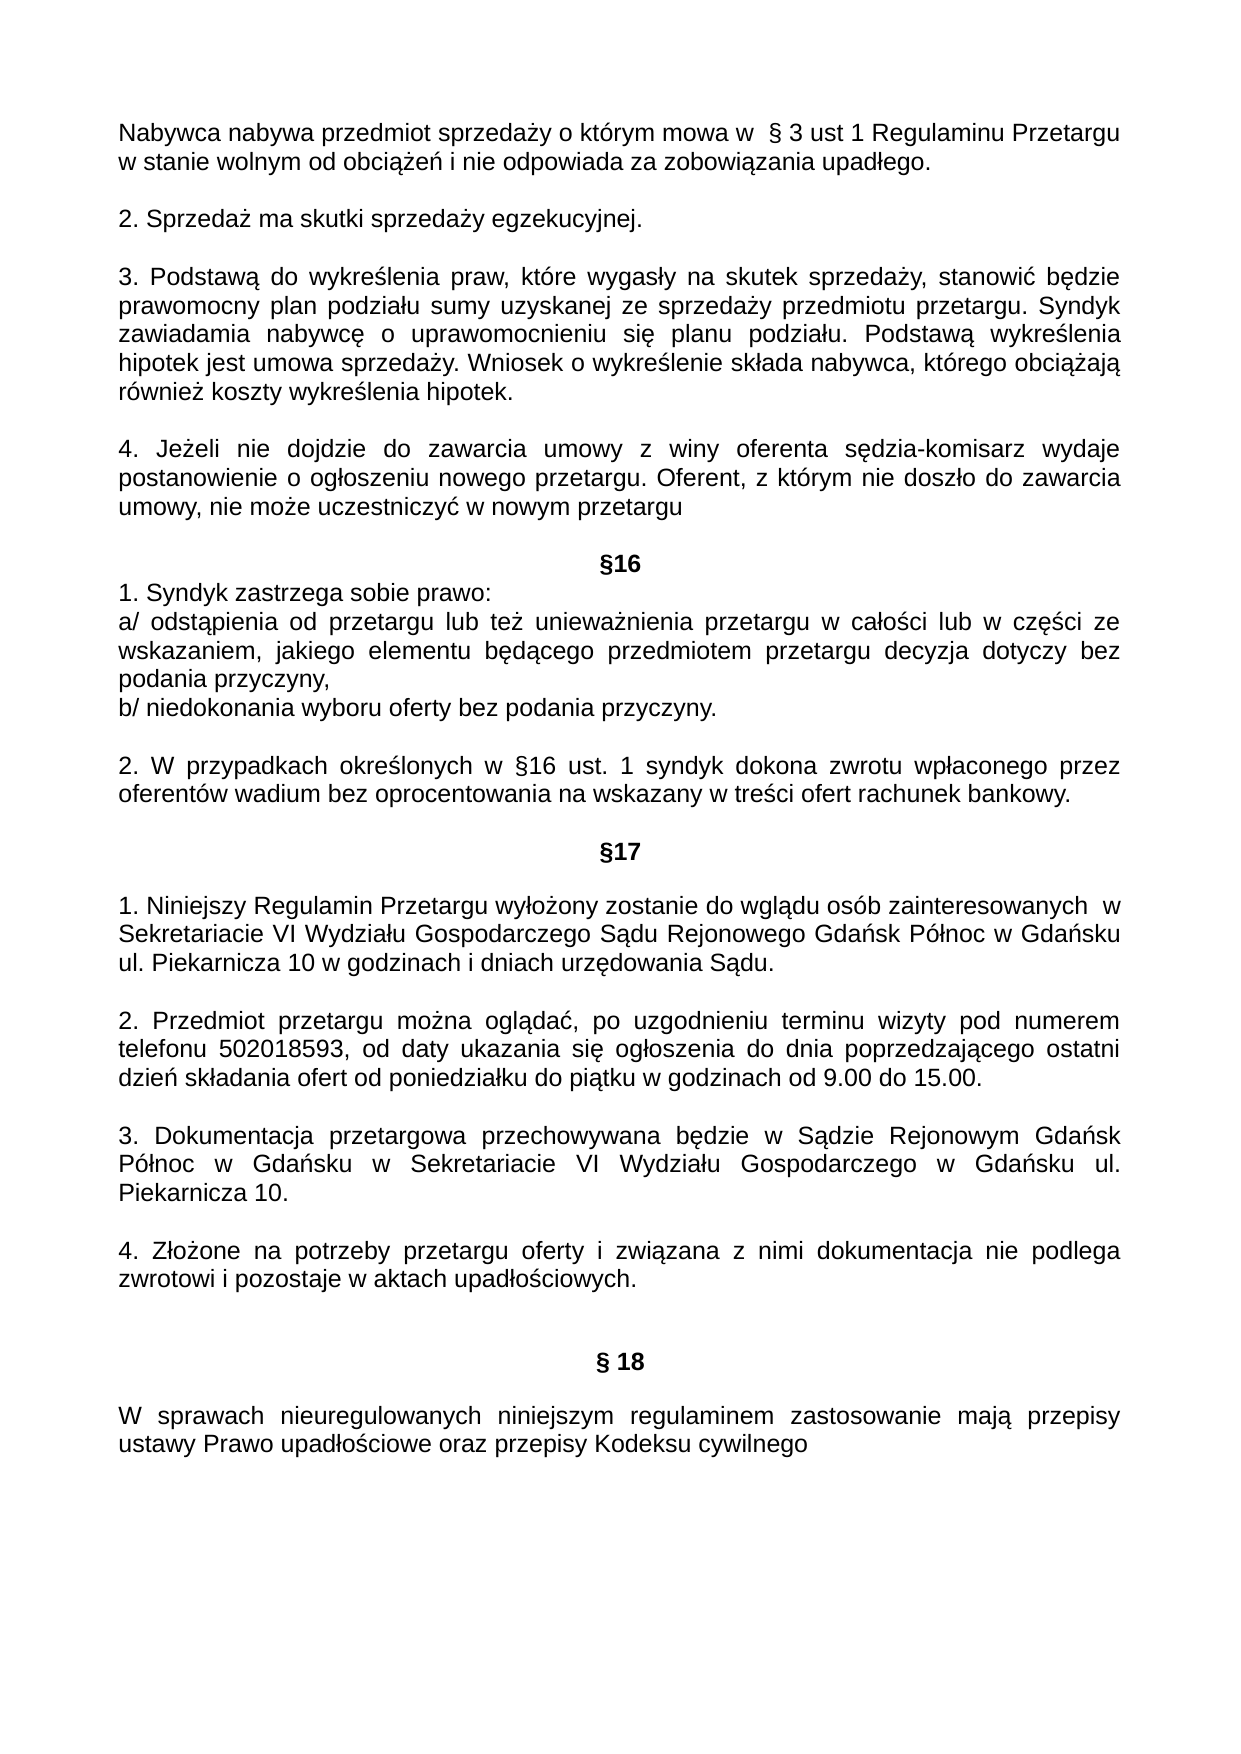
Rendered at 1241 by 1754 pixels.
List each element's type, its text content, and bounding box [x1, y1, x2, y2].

text 4. Jeżeli nie dojdzie do zawarcia umowy z winy oferenta sędzia-komisarz wydaje postanowienie o ogłoszeniu nowego przetargu. Oferent, z którym nie doszło do zawarcia umowy, nie może uczestniczyć w nowym przetargu [118, 434, 1122, 521]
text b/ niedokonania wyboru oferty bez podania przyczyny. [118, 693, 1122, 722]
text 3. Dokumentacja przetargowa przechowywana będzie w Sądzie Rejonowym Gdańsk Północ w Gdańsku w Sekretariacie VI Wydziału Gospodarczego w Gdańsku ul. Piekarnicza 10. [118, 1121, 1122, 1207]
text §16 [118, 549, 1122, 578]
text 4. Złożone na potrzeby przetargu oferty i związana z nimi dokumentacja nie podlega zwrotowi i pozostaje w aktach upadłościowych. [118, 1236, 1122, 1293]
text 2. Sprzedaż ma skutki sprzedaży egzekucyjnej. [118, 204, 1122, 233]
text 2. W przypadkach określonych w §16 ust. 1 syndyk dokona zwrotu wpłaconego przez oferentów wadium bez oprocentowania na wskazany w treści ofert rachunek bankowy. [118, 751, 1122, 808]
text 3. Podstawą do wykreślenia praw, które wygasły na skutek sprzedaży, stanowić będzie prawomocny plan podziału sumy uzyskanej ze sprzedaży przedmiotu przetargu. Syndyk zawiadamia nabywcę o uprawomocnieniu się planu podziału. Podstawą wykreślenia hipotek jest umowa sprzedaży. Wniosek o wykreślenie składa nabywca, którego obciążają również koszty wykreślenia hipotek. [118, 262, 1122, 406]
text 2. Przedmiot przetargu można oglądać, po uzgodnieniu terminu wizyty pod numerem telefonu 502018593, od daty ukazania się ogłoszenia do dnia poprzedzającego ostatni dzień składania ofert od poniedziałku do piątku w godzinach od 9.00 do 15.00. [118, 1006, 1122, 1092]
text 1. Syndyk zastrzega sobie prawo: [118, 578, 1122, 607]
text Nabywca nabywa przedmiot sprzedaży o którym mowa w § 3 ust 1 Regulaminu Przetargu w stanie wolnym od obciążeń i nie odpowiada za zobowiązania upadłego. [118, 118, 1122, 176]
text a/ odstąpienia od przetargu lub też unieważnienia przetargu w całości lub w części ze wskazaniem, jakiego elementu będącego przedmiotem przetargu decyzja dotyczy bez podania przyczyny, [118, 607, 1122, 693]
text § 18 [118, 1347, 1122, 1376]
text §17 [118, 837, 1122, 866]
text W sprawach nieuregulowanych niniejszym regulaminem zastosowanie mają przepisy ustawy Prawo upadłościowe oraz przepisy Kodeksu cywilnego [118, 1401, 1122, 1458]
text 1. Niniejszy Regulamin Przetargu wyłożony zostanie do wglądu osób zainteresowanych w Sekretariacie VI Wydziału Gospodarczego Sądu Rejonowego Gdańsk Północ w Gdańsku ul. Piekarnicza 10 w godzinach i dniach urzędowania Sądu. [118, 891, 1122, 977]
